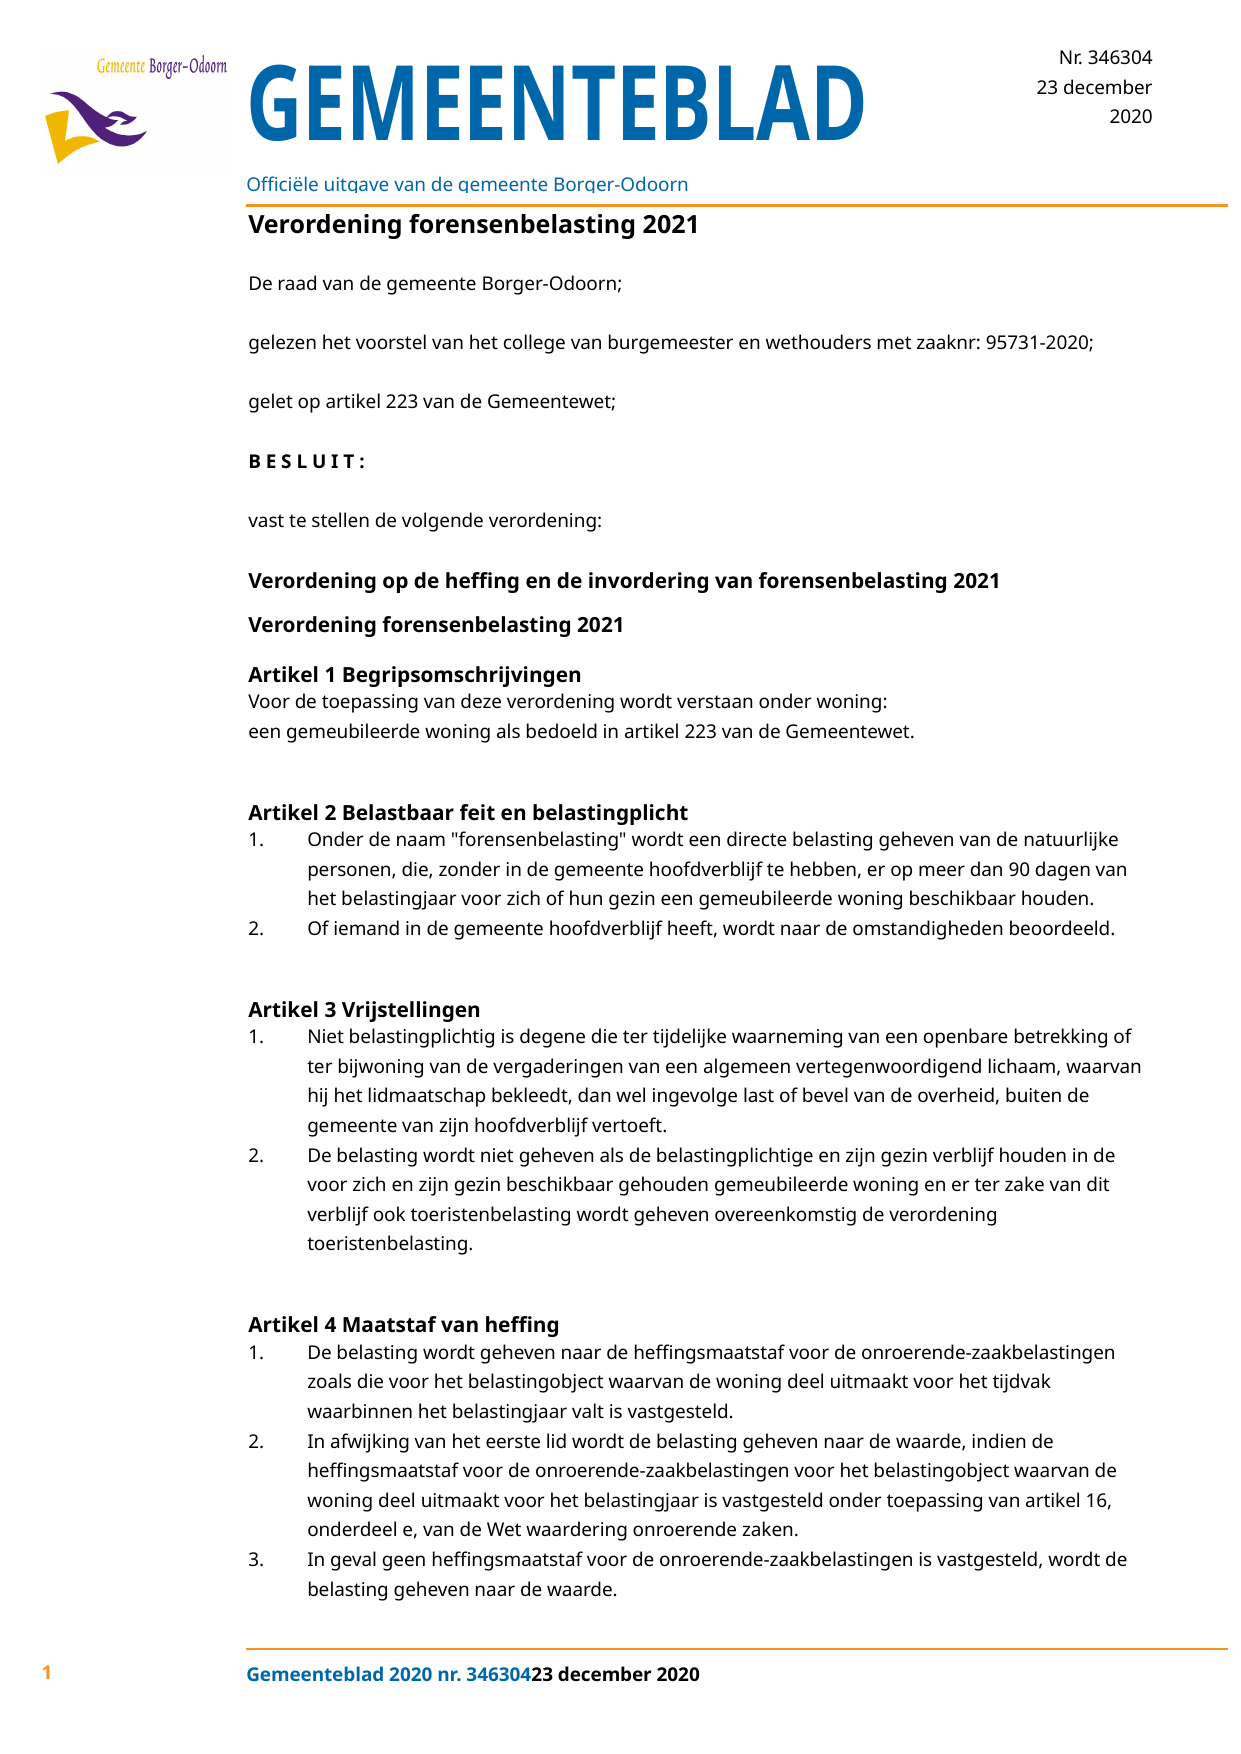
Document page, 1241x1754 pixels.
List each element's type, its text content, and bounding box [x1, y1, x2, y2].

text Artikel 4 Maatstaf van heffing [248, 1311, 1152, 1339]
list Of iemand in de gemeente hoofdverblijf heeft, wordt naar de omstandigheden beoordeeld. [248, 915, 1152, 941]
list In afwijking van het eerste lid wordt de belasting geheven naar de waarde, indien de heffingsmaatstaf voor de onroerende-zaakbelastingen voor het belastingobject waarvan de woning deel uitmaakt voor het belastingjaar is vastgesteld onder toepassing van artikel 16, onderdeel e, van de Wet waardering onroerende zaken. [248, 1428, 1152, 1542]
text B E S L U I T : [248, 448, 1152, 473]
text vast te stellen de volgende verordening: [248, 507, 1152, 533]
text een gemeubileerde woning als bedoeld in artikel 223 van de Gemeentewet. [248, 718, 1152, 744]
text De raad van de gemeente Borger-Odoorn; [248, 270, 1152, 296]
list In geval geen heffingsmaatstaf voor de onroerende-zaakbelastingen is vastgesteld, wordt de belasting geheven naar de waarde. [248, 1546, 1152, 1601]
text Verordening op de heffing en de invordering van forensenbelasting 2021 [248, 566, 1152, 594]
text Voor de toepassing van deze verordening wordt verstaan onder woning: [248, 688, 1152, 714]
text gelet op artikel 223 van de Gemeentewet; [248, 389, 1152, 414]
text Artikel 2 Belastbaar feit en belastingplicht [248, 798, 1152, 826]
picture [41, 47, 231, 172]
text gelezen het voorstel van het college van burgemeester en wethouders met zaaknr: 95731-2020; [248, 329, 1152, 355]
text Artikel 3 Vrijstellingen [248, 995, 1152, 1023]
list Onder de naam "forensenbelasting" wordt een directe belasting geheven van de natuurlijke personen, die, zonder in de gemeente hoofdverblijf te hebben, er op meer dan 90 dagen van het belastingjaar voor zich of hun gezin een gemeubileerde woning beschikbaar houden. [248, 826, 1152, 911]
list Niet belastingplichtig is degene die ter tijdelijke waarneming van een openbare betrekking of ter bijwoning van de vergaderingen van een algemeen vertegenwoordigend lichaam, waarvan hij het lidmaatschap bekleedt, dan wel ingevolge last of bevel van de overheid, buiten de gemeente van zijn hoofdverblijf vertoeft. [248, 1023, 1152, 1138]
list De belasting wordt niet geheven als de belastingplichtige en zijn gezin verblijf houden in de voor zich en zijn gezin beschikbaar gehouden gemeubileerde woning en er ter zake van dit verblijf ook toeristenbelasting wordt geheven overeenkomstig de verordening toeristenbelasting. [248, 1142, 1152, 1256]
text Artikel 1 Begripsomschrijvingen [248, 660, 1152, 688]
list De belasting wordt geheven naar de heffingsmaatstaf voor de onroerende-zaakbelastingen zoals die voor het belastingobject waarvan de woning deel uitmaakt voor het tijdvak waarbinnen het belastingjaar valt is vastgesteld. [248, 1339, 1152, 1424]
text Verordening forensenbelasting 2021 [248, 207, 1152, 241]
text Verordening forensenbelasting 2021 [248, 611, 1152, 639]
